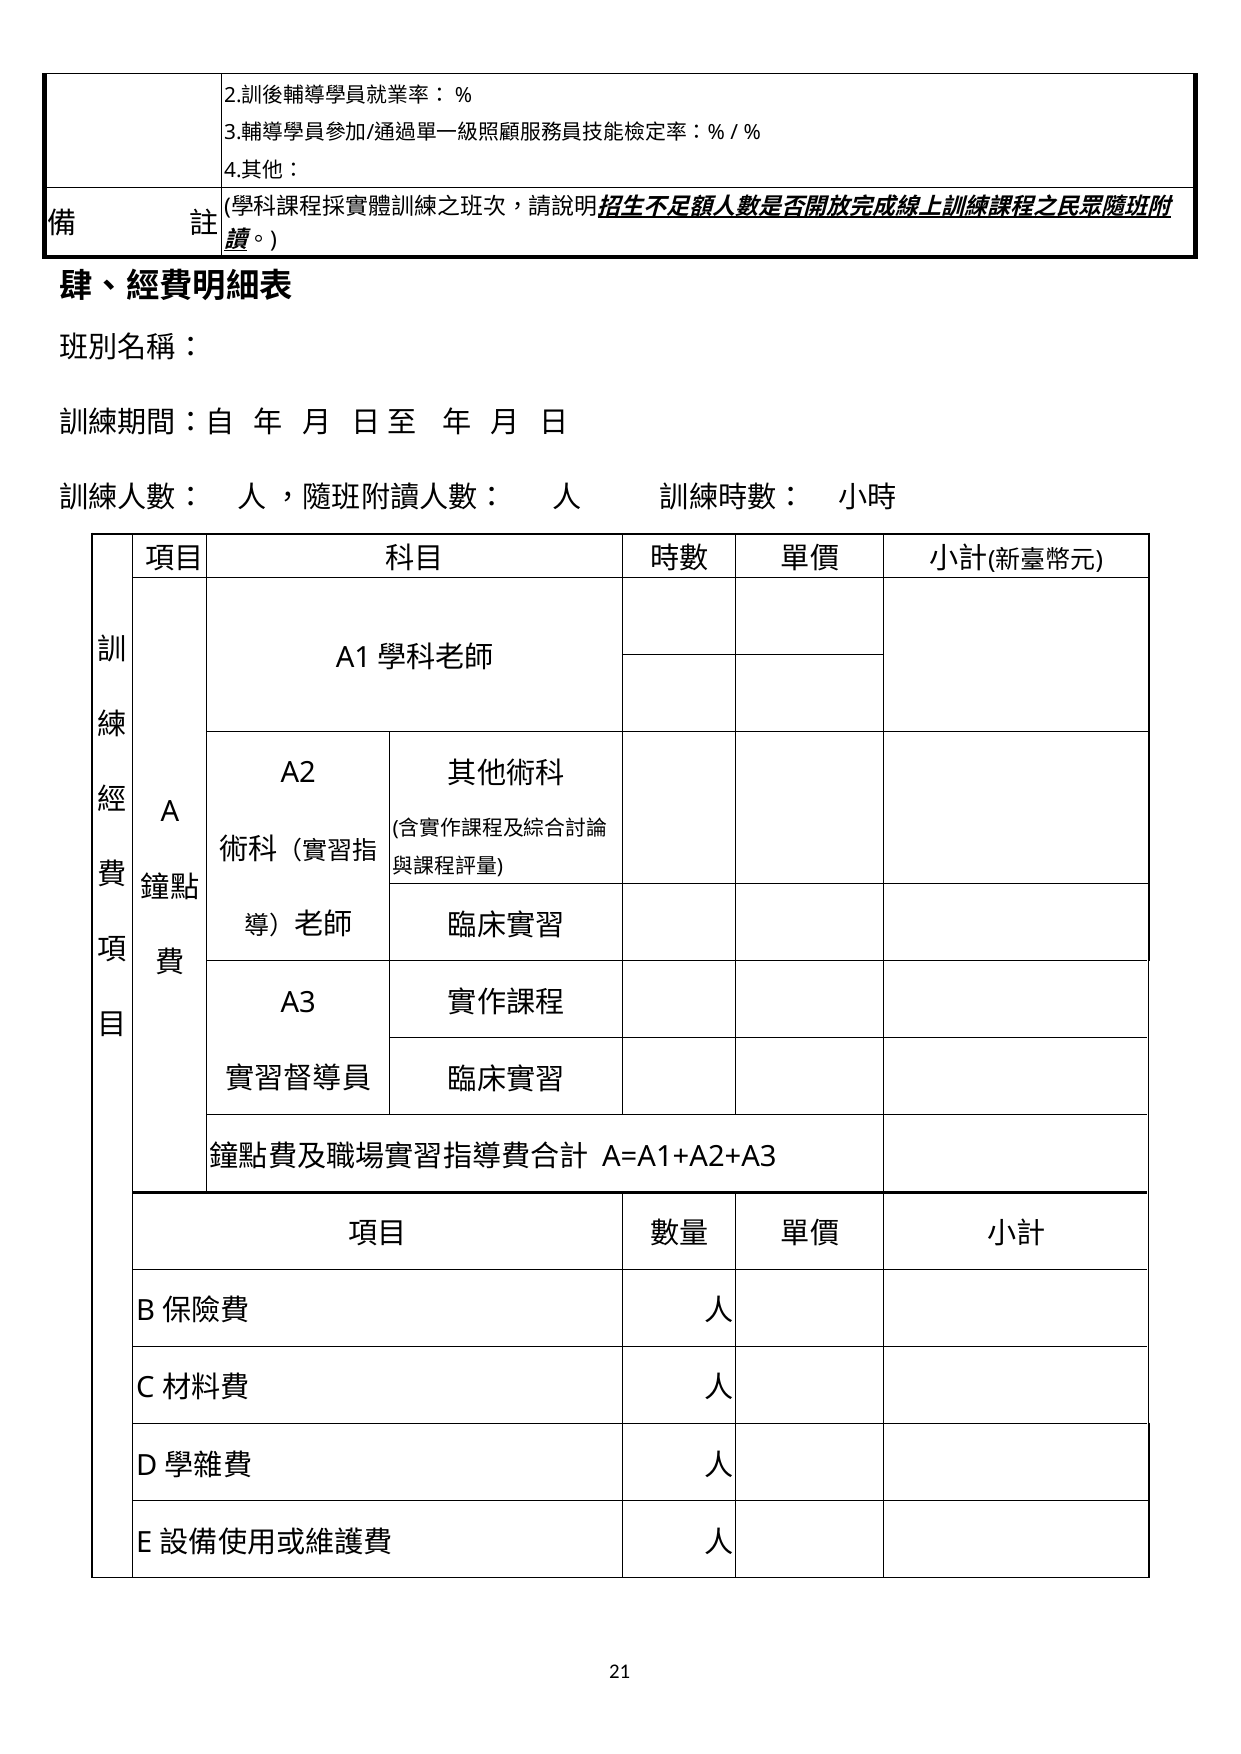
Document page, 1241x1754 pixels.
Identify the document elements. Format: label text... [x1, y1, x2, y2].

table_cell [884, 1269, 1148, 1346]
table_cell B 保險費 [133, 1270, 622, 1346]
table_cell 2.訓後輔導學員就業率： % 3.輔導學員參加/通過單一級照顧服務員技能檢定率：% / % 4.其他： [222, 74, 1193, 187]
table_cell [884, 732, 1148, 883]
table_cell [623, 732, 735, 883]
table_cell [736, 732, 883, 883]
table_cell 人 [623, 1424, 735, 1500]
table_header 時數 [623, 535, 735, 577]
table_cell [884, 1346, 1148, 1423]
table_cell [623, 1038, 735, 1114]
table_cell [884, 1037, 1148, 1114]
table_cell A2 術科（實習指導）老師 [207, 732, 389, 960]
table_cell [884, 884, 1148, 960]
table_cell [623, 655, 735, 731]
table_cell 小計 [884, 1191, 1148, 1268]
table_cell D 學雜費 [133, 1424, 622, 1500]
table_cell 單價 [736, 1194, 883, 1268]
table_cell [884, 1423, 1148, 1500]
table_cell [736, 1501, 883, 1577]
table_cell [736, 578, 883, 654]
table_header 單價 [736, 535, 883, 577]
table_cell 數量 [623, 1194, 735, 1268]
table_cell [736, 884, 883, 960]
table_cell [736, 1347, 883, 1423]
table_cell [736, 1038, 883, 1114]
text 訓練期間：自 年 月 日 至 年 月 日 [59, 382, 1181, 457]
table_cell [884, 1501, 1148, 1577]
table_cell (學科課程採實體訓練之班次，請說明招生不足額人數是否開放完成線上訓練課程之民眾隨班附讀。) [222, 188, 1193, 254]
table_cell [736, 1270, 883, 1346]
table_cell 實作課程 [390, 961, 622, 1037]
table_cell 人 [623, 1347, 735, 1423]
table_cell [623, 578, 735, 654]
table_cell E 設備使用或維護費 [133, 1501, 622, 1577]
text 班別名稱： [59, 307, 1181, 382]
table_header 小計(新臺幣元) [884, 535, 1148, 577]
table_cell [47, 74, 221, 187]
table_header 科目 [207, 535, 622, 577]
table_cell [623, 884, 735, 960]
table_cell 鐘點費及職場實習指導費合計 A=A1+A2+A3 [207, 1115, 883, 1191]
table_cell 其他術科 (含實作課程及綜合討論與課程評量) [390, 732, 622, 883]
table_cell [884, 960, 1148, 1037]
table_cell 項目 [133, 1194, 622, 1268]
table_cell [884, 1114, 1148, 1191]
table_header 項目 [133, 535, 206, 577]
table_cell [623, 961, 735, 1037]
table_cell 備註 [47, 188, 221, 254]
table_cell [884, 578, 1148, 731]
table_cell C 材料費 [133, 1347, 622, 1423]
table_cell A 鐘點費 [133, 578, 206, 1191]
subtitle 肆、經費明細表 [59, 259, 1161, 307]
table_cell [736, 1424, 883, 1500]
table_cell 人 [623, 1270, 735, 1346]
table_cell [736, 655, 883, 731]
table_cell [736, 961, 883, 1037]
table_cell 臨床實習 [390, 884, 622, 960]
text 訓練人數： 人 ，隨班附讀人數： 人 訓練時數： 小時 [59, 457, 1181, 532]
table_cell 臨床實習 [390, 1038, 622, 1114]
table_cell A1學科老師 [207, 578, 622, 731]
table_cell A3 實習督導員 [207, 961, 389, 1114]
table_header 訓練經費項 目 [93, 535, 132, 1577]
table_cell 人 [623, 1501, 735, 1577]
